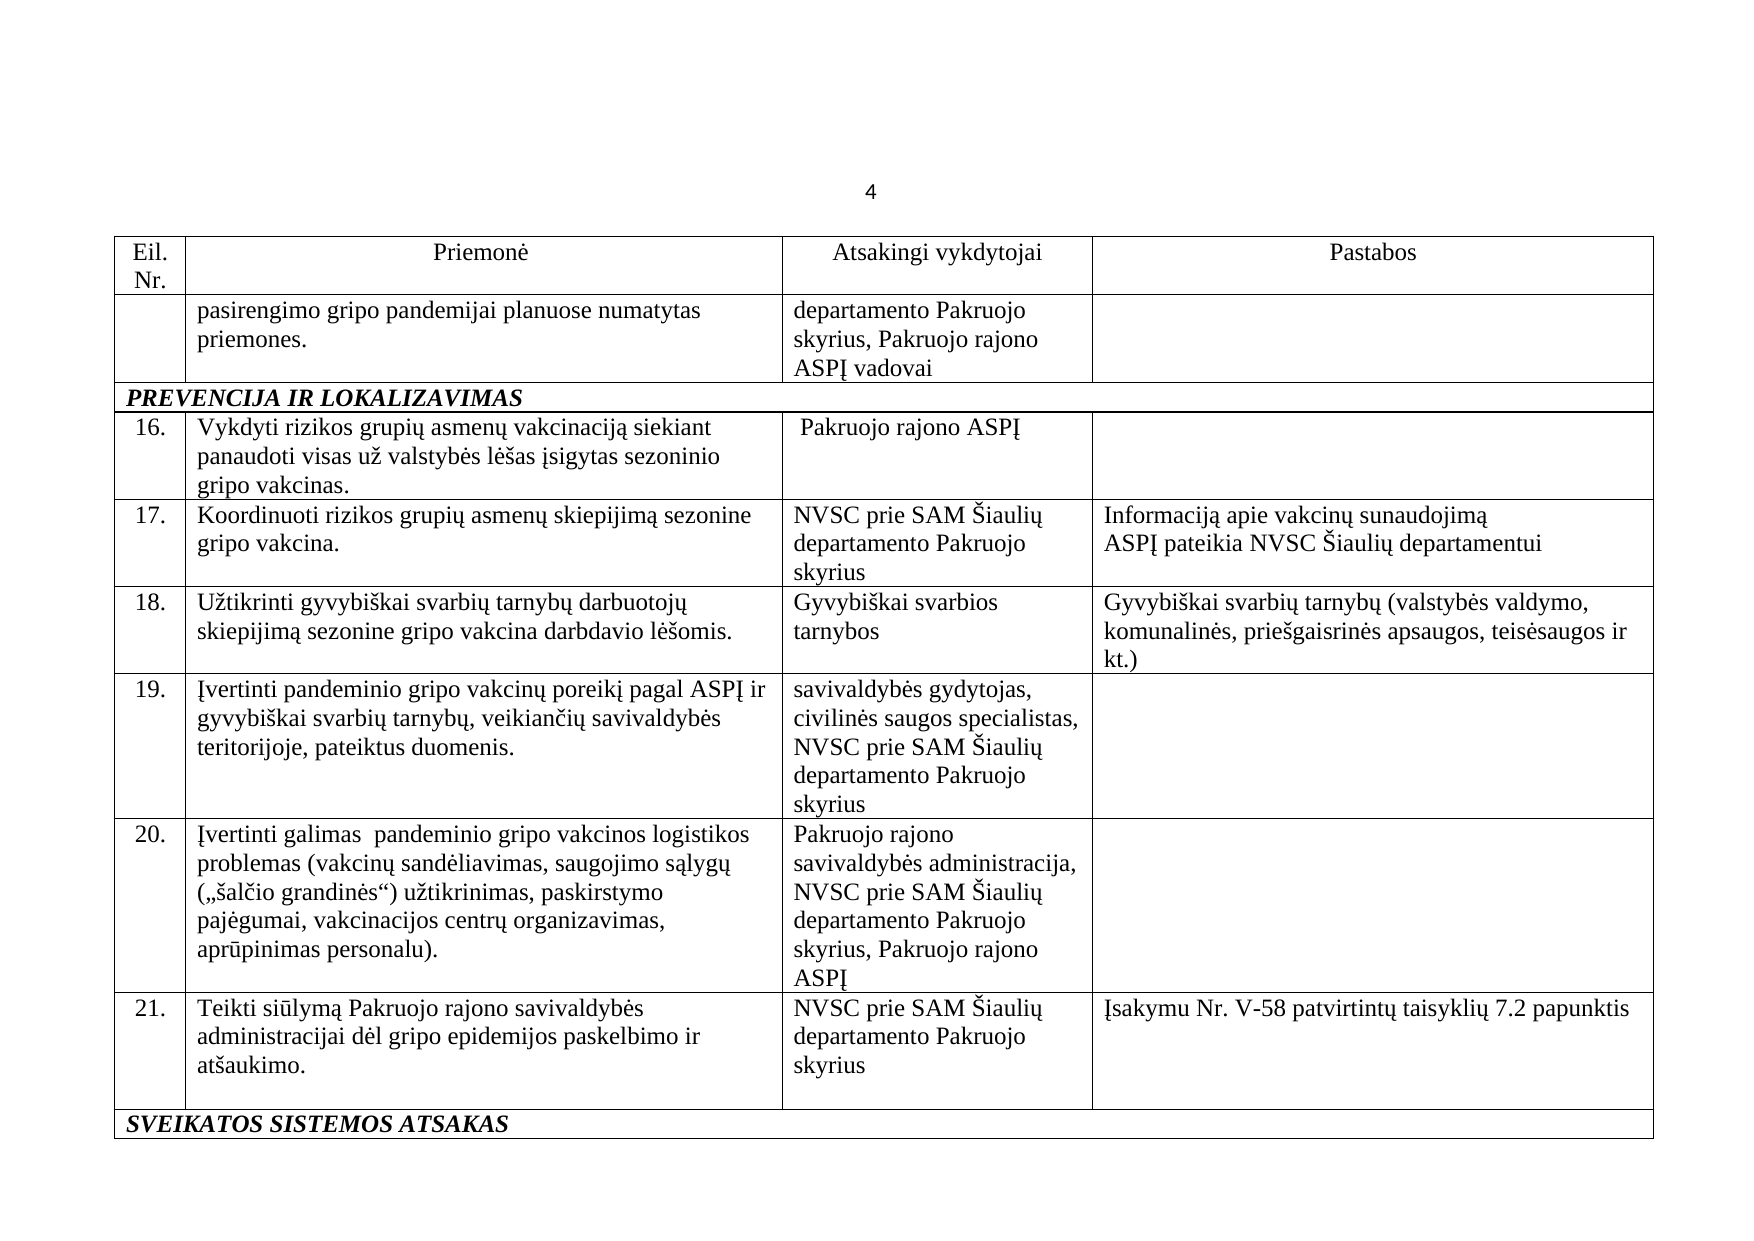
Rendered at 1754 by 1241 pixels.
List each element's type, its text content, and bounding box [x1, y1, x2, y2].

table_cell savivaldybės gydytojas, civilinės saugos specialistas, NVSC prie SAM Šiaulių departamento Pakruojo skyrius [783, 674, 1092, 818]
table_cell Įsakymu Nr. V-58 patvirtintų taisyklių 7.2 papunktis [1093, 993, 1653, 1108]
table_cell [1093, 413, 1653, 499]
table_cell 17. [115, 500, 185, 586]
table_cell Teikti siūlymą Pakruojo rajono savivaldybės administracijai dėl gripo epidemijos paskelbimo ir atšaukimo. [186, 993, 782, 1108]
table_cell 18. [115, 587, 185, 673]
table_cell Informaciją apie vakcinų sunaudojimą ASPĮ pateikia NVSC Šiaulių departamentui [1093, 500, 1653, 586]
table_cell [1093, 819, 1653, 992]
table_cell Įvertinti pandeminio gripo vakcinų poreikį pagal ASPĮ ir gyvybiškai svarbių tarnybų, veikiančių savivaldybės teritorijoje, pateiktus duomenis. [186, 674, 782, 818]
table_cell NVSC prie SAM Šiaulių departamento Pakruojo skyrius [783, 993, 1092, 1108]
table_cell pasirengimo gripo pandemijai planuose numatytas priemones. [186, 295, 782, 382]
table_header Atsakingi vykdytojai [783, 237, 1092, 294]
table_cell NVSC prie SAM Šiaulių departamento Pakruojo skyrius [783, 500, 1092, 586]
table_cell [115, 295, 185, 382]
table_cell Įvertinti galimas pandeminio gripo vakcinos logistikos problemas (vakcinų sandėliavimas, saugojimo sąlygų („šalčio grandinės“) užtikrinimas, paskirstymo pajėgumai, vakcinacijos centrų organizavimas, aprūpinimas personalu). [186, 819, 782, 992]
table_cell Užtikrinti gyvybiškai svarbių tarnybų darbuotojų skiepijimą sezonine gripo vakcina darbdavio lėšomis. [186, 587, 782, 673]
table_cell 20. [115, 819, 185, 992]
table_cell PREVENCIJA IR LOKALIZAVIMAS [115, 383, 1653, 411]
table_cell Vykdyti rizikos grupių asmenų vakcinaciją siekiant panaudoti visas už valstybės lėšas įsigytas sezoninio gripo vakcinas. [186, 413, 782, 499]
table_cell 16. [115, 413, 185, 499]
table_cell Gyvybiškai svarbios tarnybos [783, 587, 1092, 673]
table_cell 21. [115, 993, 185, 1108]
table_cell SVEIKATOS SISTEMOS ATSAKAS [115, 1110, 1653, 1138]
table_cell Pakruojo rajono savivaldybės administracija, NVSC prie SAM Šiaulių departamento Pakruojo skyrius, Pakruojo rajono ASPĮ [783, 819, 1092, 992]
table_cell Pakruojo rajono ASPĮ [783, 413, 1092, 499]
table_header Priemonė [186, 237, 782, 294]
table_cell Gyvybiškai svarbių tarnybų (valstybės valdymo, komunalinės, priešgaisrinės apsaugos, teisėsaugos ir kt.) [1093, 587, 1653, 673]
table_header Eil. Nr. [115, 237, 185, 294]
table_cell departamento Pakruojo skyrius, Pakruojo rajono ASPĮ vadovai [783, 295, 1092, 382]
table_cell 19. [115, 674, 185, 818]
table_cell [1093, 295, 1653, 382]
table_header Pastabos [1093, 237, 1653, 294]
table_cell [1093, 674, 1653, 818]
table_cell Koordinuoti rizikos grupių asmenų skiepijimą sezonine gripo vakcina. [186, 500, 782, 586]
